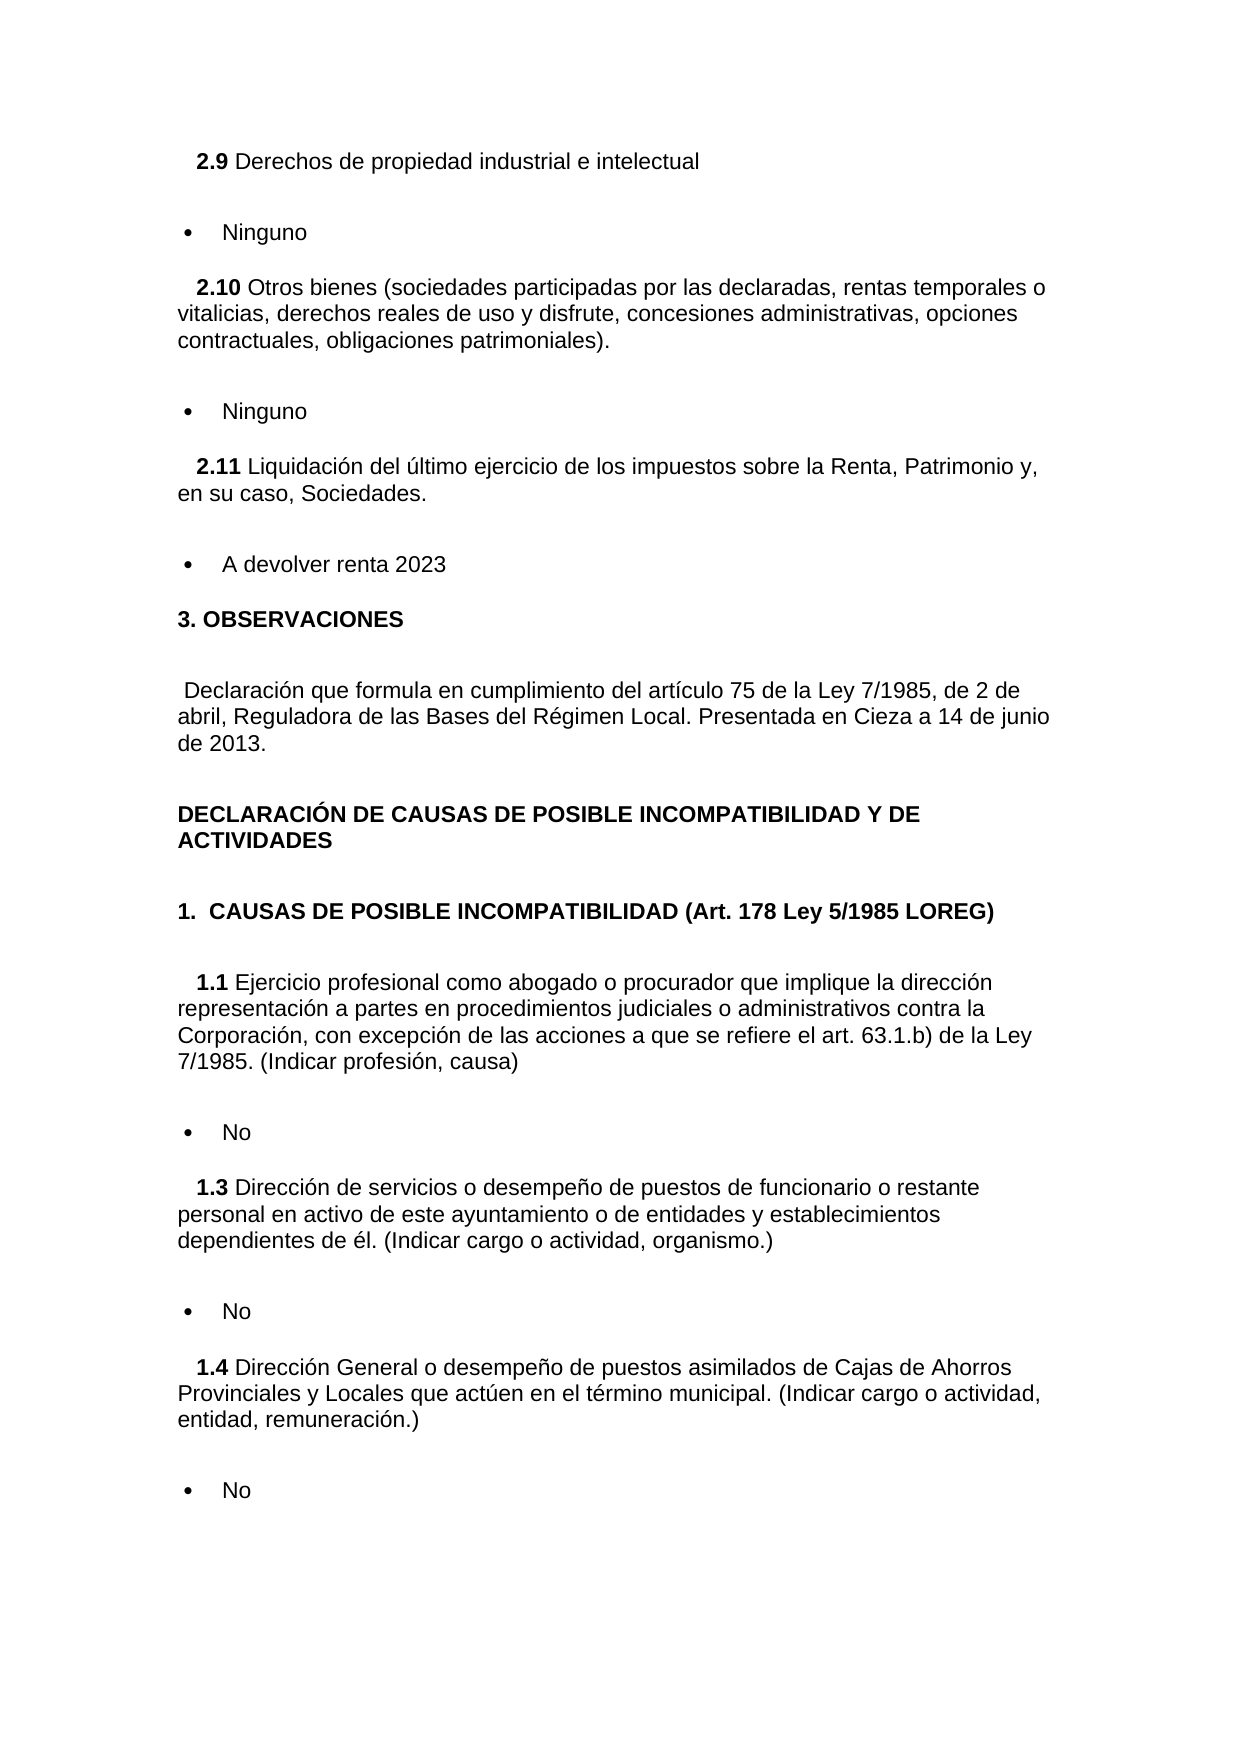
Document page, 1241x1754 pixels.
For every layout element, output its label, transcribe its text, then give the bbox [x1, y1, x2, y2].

text 1. CAUSAS DE POSIBLE INCOMPATIBILIDAD (Art. 178 Ley 5/1985 LOREG) [177, 898, 1063, 924]
list Ninguno [184, 398, 1063, 424]
text 1.3 Dirección de servicios o desempeño de puestos de funcionario o restante personal en activo de este ayuntamiento o de entidades y establecimientos dependientes de él. (Indicar cargo o actividad, organismo.) [177, 1174, 1063, 1253]
list A devolver renta 2023 [184, 551, 1063, 577]
list Ninguno [184, 218, 1063, 245]
text Declaración que formula en cumplimiento del artículo 75 de la Ley 7/1985, de 2 de abril, Reguladora de las Bases del Régimen Local. Presentada en Cieza a 14 de junio de 2013. [177, 677, 1063, 756]
text 2.10 Otros bienes (sociedades participadas por las declaradas, rentas temporales o vitalicias, derechos reales de uso y disfrute, concesiones administrativas, opciones contractuales, obligaciones patrimoniales). [177, 274, 1063, 353]
list No [184, 1298, 1063, 1324]
text DECLARACIÓN DE CAUSAS DE POSIBLE INCOMPATIBILIDAD Y DE ACTIVIDADES [177, 801, 1063, 853]
list No [184, 1119, 1063, 1145]
list No [184, 1477, 1063, 1503]
text 1.1 Ejercicio profesional como abogado o procurador que implique la dirección representación a partes en procedimientos judiciales o administrativos contra la Corporación, con excepción de las acciones a que se refiere el art. 63.1.b) de la Ley 7/1985. (Indicar profesión, causa) [177, 969, 1063, 1074]
text 2.11 Liquidación del último ejercicio de los impuestos sobre la Renta, Patrimonio y, en su caso, Sociedades. [177, 453, 1063, 506]
text 2.9 Derechos de propiedad industrial e intelectual [177, 148, 1063, 174]
text 1.4 Dirección General o desempeño de puestos asimilados de Cajas de Ahorros Provinciales y Locales que actúen en el término municipal. (Indicar cargo o actividad, entidad, remuneración.) [177, 1353, 1063, 1433]
text 3. OBSERVACIONES [177, 606, 1063, 632]
